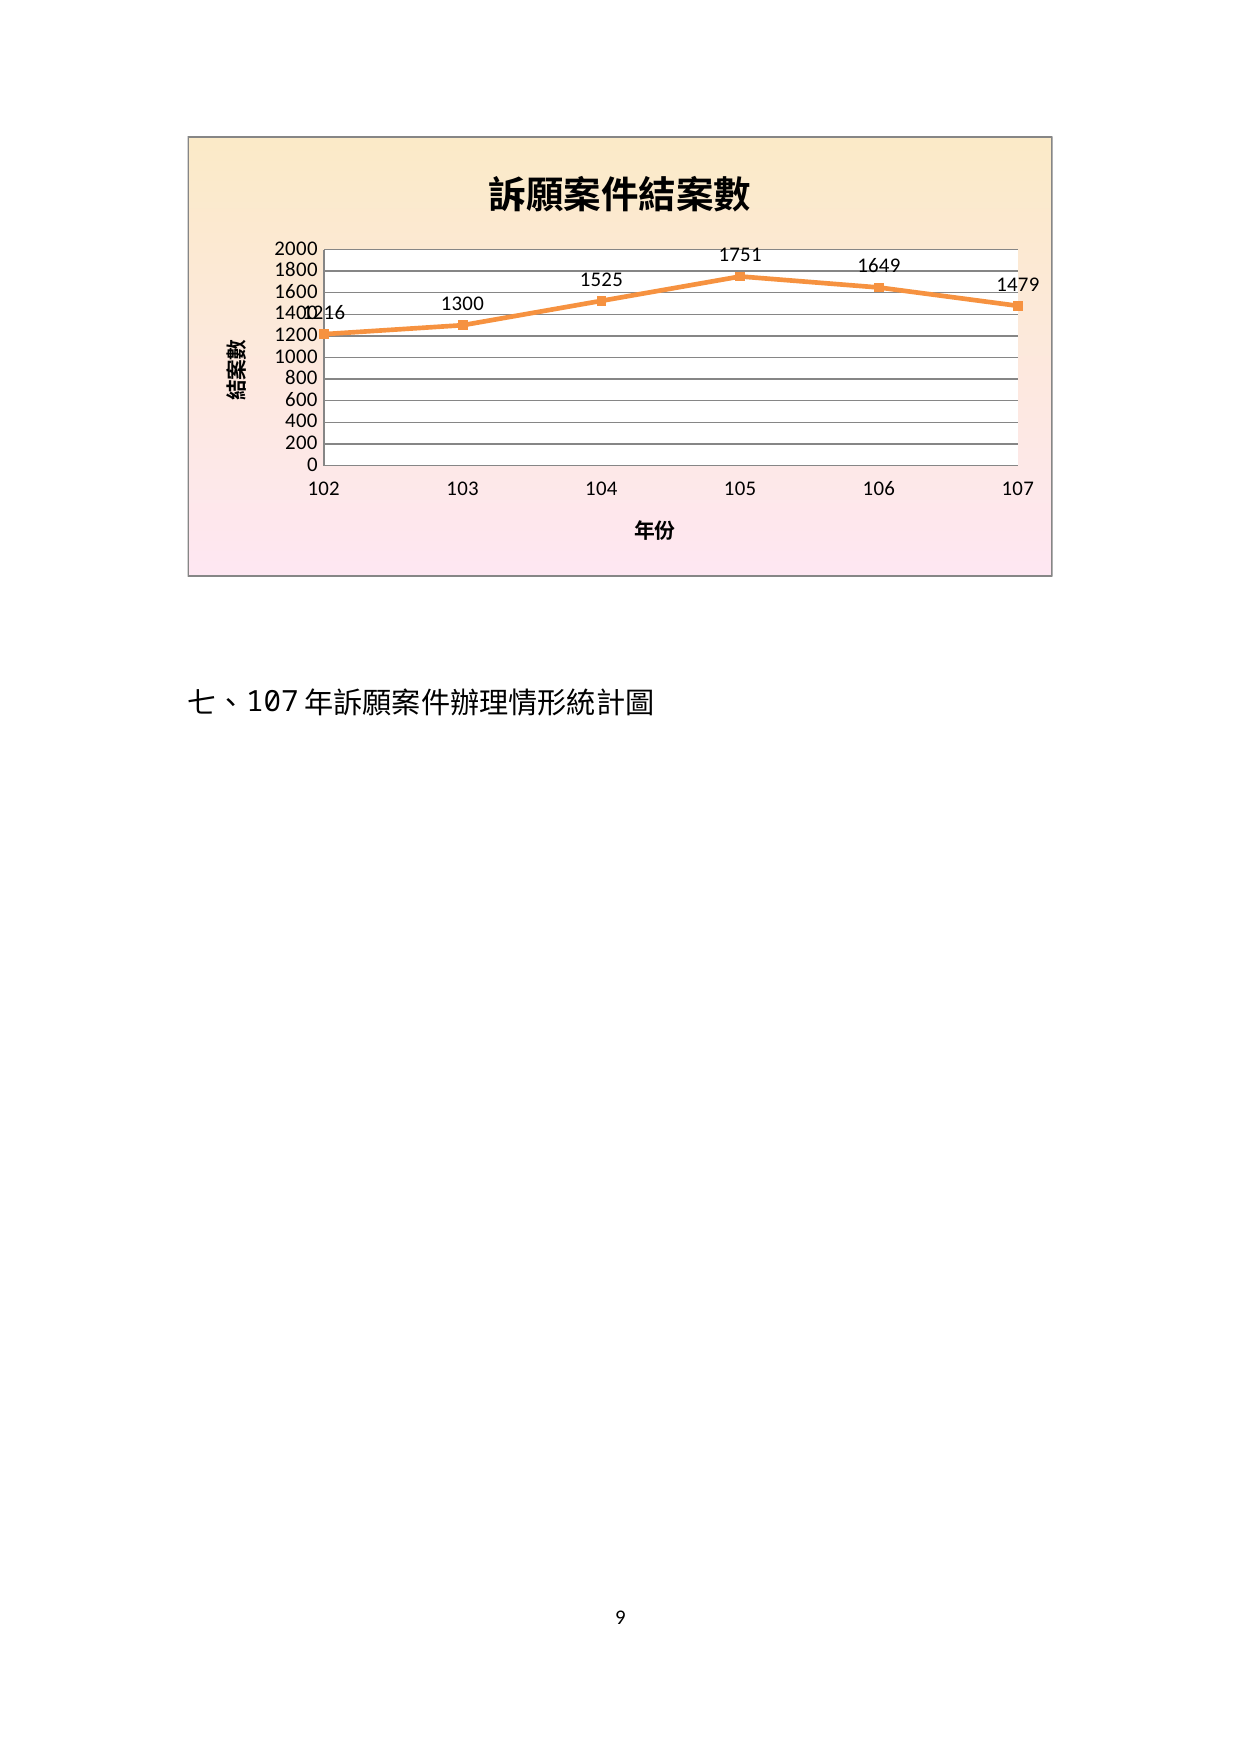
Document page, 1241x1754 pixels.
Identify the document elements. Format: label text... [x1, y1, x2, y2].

text 七、107年訴願案件辦理情形統計圖 [187, 659, 1053, 721]
